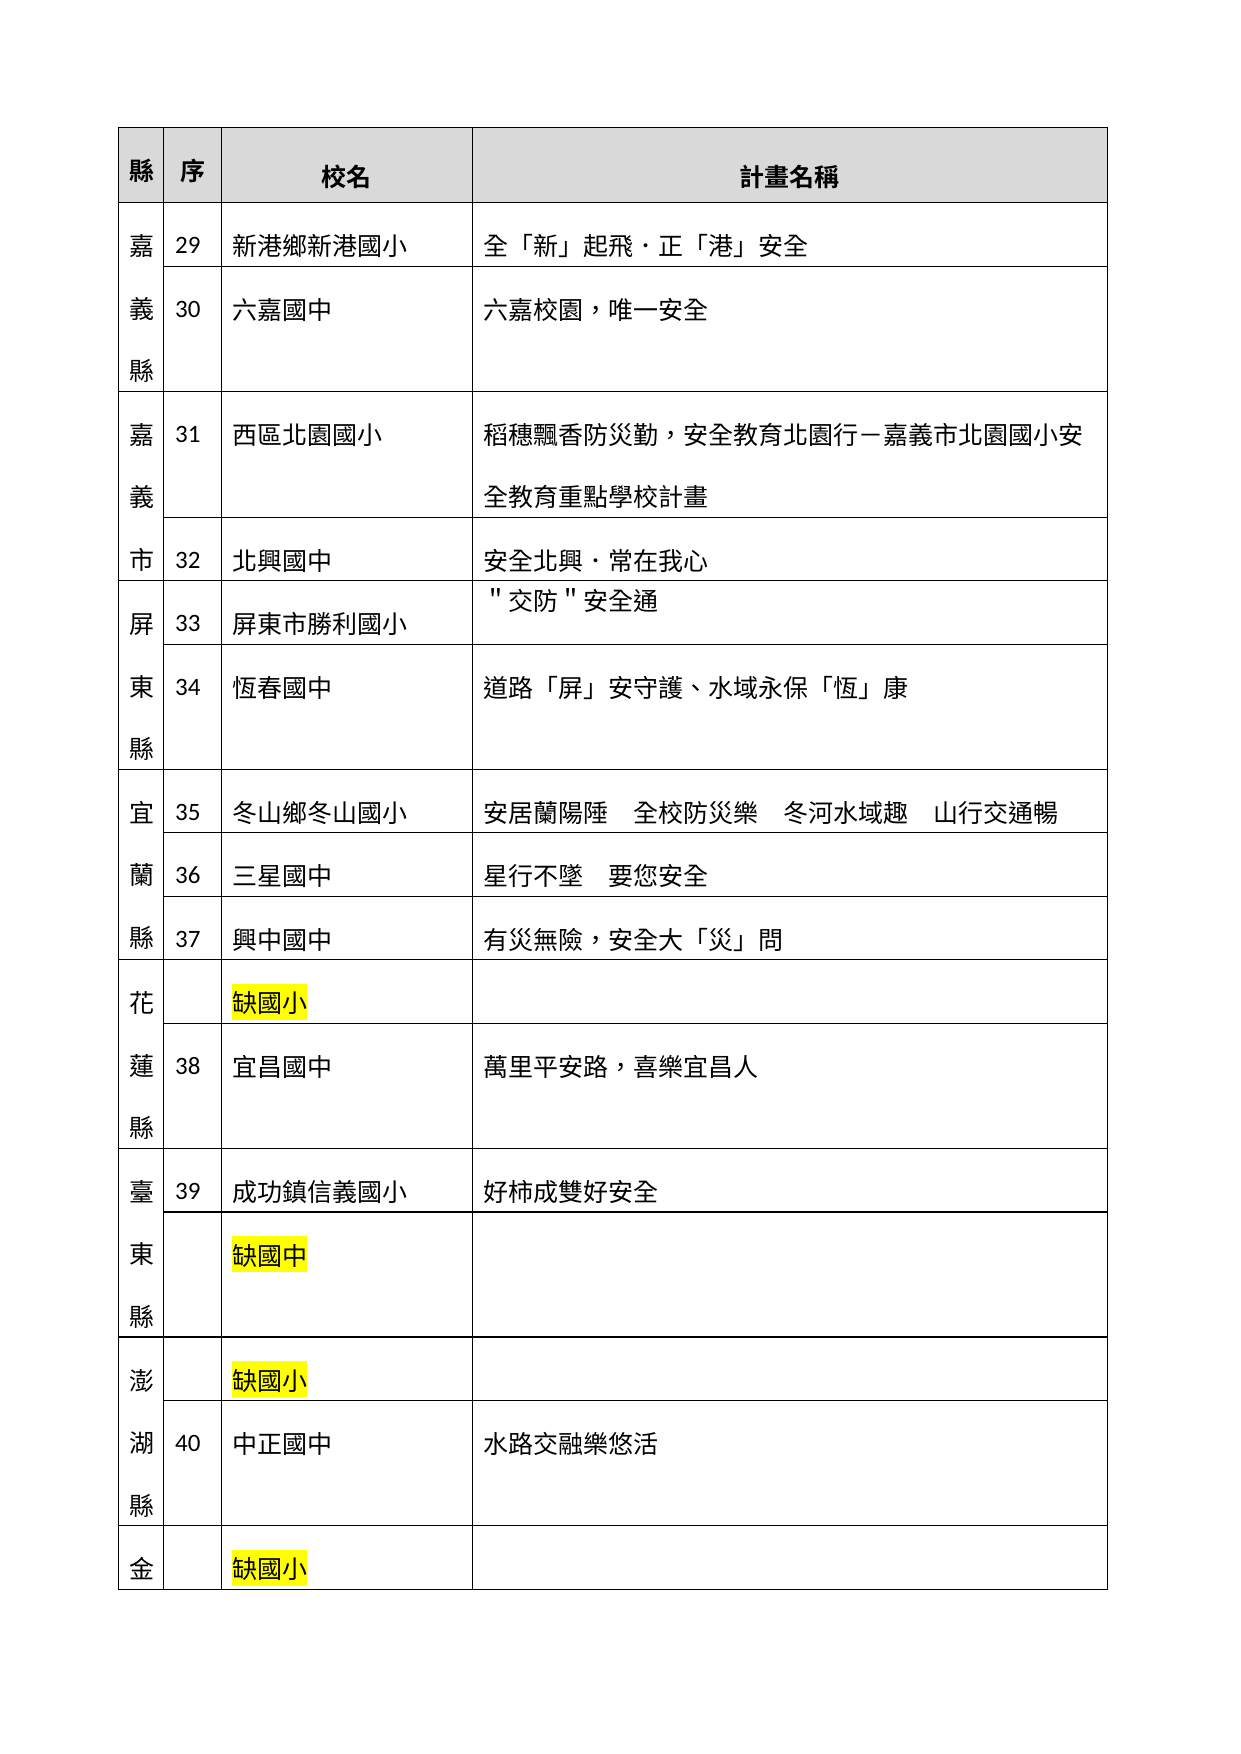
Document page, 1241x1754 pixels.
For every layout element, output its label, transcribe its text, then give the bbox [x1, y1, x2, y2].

table_cell [473, 1338, 1107, 1400]
table_cell 澎湖縣 [119, 1338, 163, 1525]
table_cell [473, 1213, 1107, 1336]
table_cell 興中國中 [222, 897, 472, 959]
table_cell [164, 1338, 221, 1400]
table_cell [164, 1213, 221, 1336]
table_cell 西區北園國小 [222, 392, 472, 517]
table_cell 29 [164, 203, 221, 266]
table_cell 中正國中 [222, 1401, 472, 1525]
table_cell 安全北興．常在我心 [473, 518, 1107, 580]
table_cell 全「新」起飛．正「港」安全 [473, 203, 1107, 266]
table_header 校名 [222, 128, 472, 202]
table_cell 36 [164, 833, 221, 896]
table_cell 臺東縣 [119, 1149, 163, 1336]
table_cell 39 [164, 1149, 221, 1211]
table_cell 花蓮縣 [119, 960, 163, 1148]
table_cell 六嘉國中 [222, 267, 472, 391]
table_cell [164, 1526, 221, 1588]
table_cell 萬里平安路，喜樂宜昌人 [473, 1024, 1107, 1148]
table_cell 宜蘭縣 [119, 770, 163, 959]
table_cell 38 [164, 1024, 221, 1148]
table_cell 40 [164, 1401, 221, 1525]
table_cell 好柿成雙好安全 [473, 1149, 1107, 1211]
table_cell 35 [164, 770, 221, 832]
table_cell 33 [164, 581, 221, 644]
table_cell 六嘉校園，唯一安全 [473, 267, 1107, 391]
table_cell 北興國中 [222, 518, 472, 580]
table_cell 嘉義市 [119, 392, 163, 580]
table_cell 成功鎮信義國小 [222, 1149, 472, 1211]
table_cell 新港鄉新港國小 [222, 203, 472, 266]
table_cell 冬山鄉冬山國小 [222, 770, 472, 832]
table_header 序號 [164, 128, 221, 202]
table_cell ＂交防＂安全通 [473, 581, 1107, 644]
table_cell 30 [164, 267, 221, 391]
table_header 縣市別 [119, 128, 163, 202]
table_cell 星行不墜 要您安全 [473, 833, 1107, 896]
table_cell 安居蘭陽陲 全校防災樂 冬河水域趣 山行交通暢 [473, 770, 1107, 832]
table_cell 32 [164, 518, 221, 580]
table_cell 水路交融樂悠活 [473, 1401, 1107, 1525]
table_cell 宜昌國中 [222, 1024, 472, 1148]
table_cell 屏東縣 [119, 581, 163, 769]
table_cell 缺國小 [222, 1526, 472, 1588]
table_cell 31 [164, 392, 221, 517]
table_cell 道路「屏」安守護、水域永保「恆」康 [473, 645, 1107, 769]
table_cell 37 [164, 897, 221, 959]
table_cell 缺國小 [222, 960, 472, 1023]
table_cell 有災無險，安全大「災」問 [473, 897, 1107, 959]
table_cell 缺國中 [222, 1213, 472, 1336]
table_cell 恆春國中 [222, 645, 472, 769]
table_cell [164, 960, 221, 1023]
table_cell 34 [164, 645, 221, 769]
table_cell 嘉義縣 [119, 203, 163, 391]
table_cell [473, 960, 1107, 1023]
table_cell 屏東市勝利國小 [222, 581, 472, 644]
table_cell 金門縣 [119, 1526, 163, 1588]
table_header 計畫名稱 [473, 128, 1107, 202]
table_cell [473, 1526, 1107, 1588]
table_cell 缺國小 [222, 1338, 472, 1400]
table_cell 三星國中 [222, 833, 472, 896]
table_cell 稻穗飄香防災勤，安全教育北園行－嘉義市北園國小安全教育重點學校計畫 [473, 392, 1107, 517]
